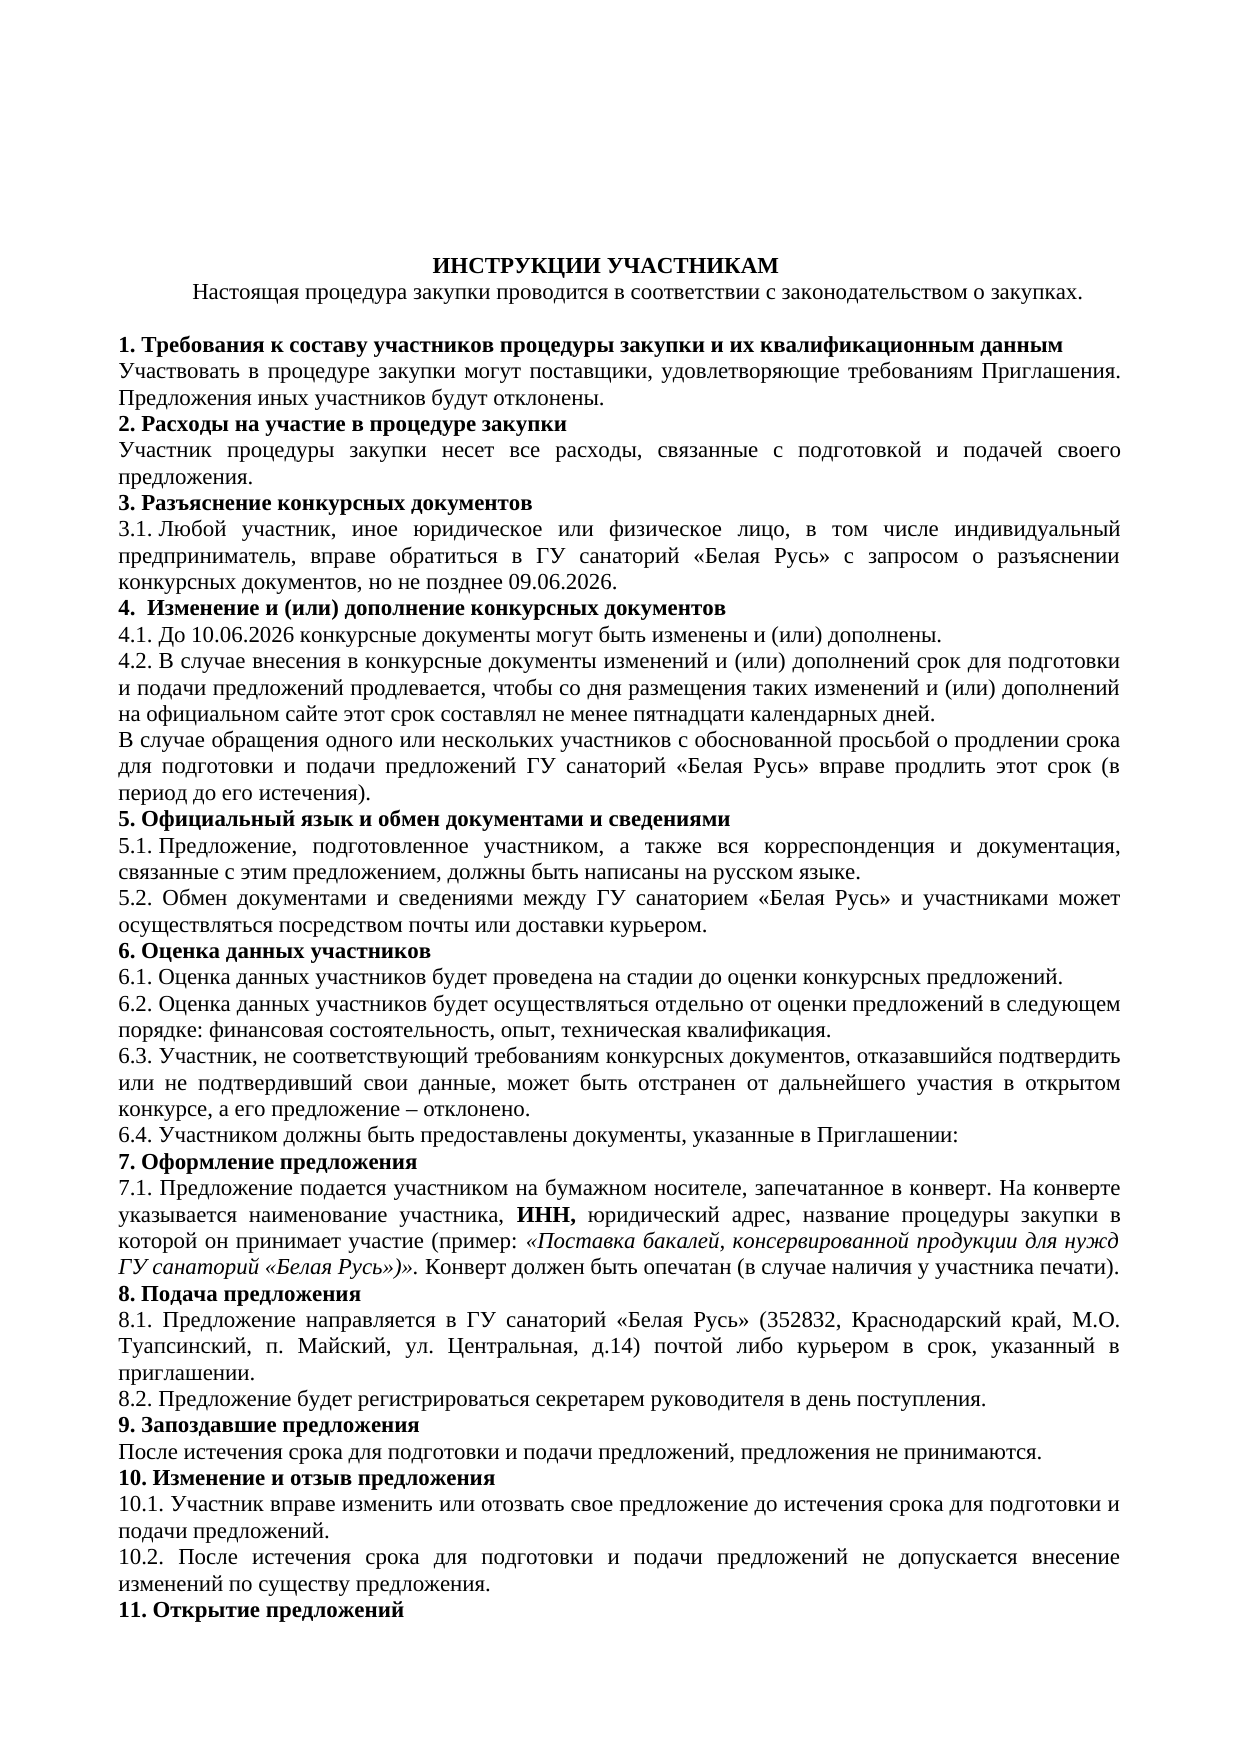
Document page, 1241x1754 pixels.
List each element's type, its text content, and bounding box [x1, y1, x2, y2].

text 2. Расходы на участие в процедуре закупки [118, 410, 1122, 436]
text 8.1. Предложение направляется в ГУ санаторий «Белая Русь» (352832, Краснодарский край, М.О. Туапсинский, п. Майский, ул. Центральная, д.14) почтой либо курьером в срок, указанный в приглашении. [118, 1306, 1122, 1385]
text 8. Подача предложения [118, 1280, 1122, 1306]
text Участник процедуры закупки несет все расходы, связанные с подготовкой и подачей своего предложения. [118, 436, 1122, 489]
text 6.4. Участником должны быть предоставлены документы, указанные в Приглашении: [118, 1122, 1122, 1148]
text Настоящая процедура закупки проводится в соответствии с законодательством о закупках. [118, 278, 1122, 304]
text 6.2. Оценка данных участников будет осуществляться отдельно от оценки предложений в следующем порядке: финансовая состоятельность, опыт, техническая квалификация. [118, 990, 1122, 1042]
text 5.2. Обмен документами и сведениями между ГУ санаторием «Белая Русь» и участниками может осуществляться посредством почты или доставки курьером. [118, 884, 1122, 937]
text 10.1. Участник вправе изменить или отозвать свое предложение до истечения срока для подготовки и подачи предложений. [118, 1491, 1122, 1543]
text 4. Изменение и (или) дополнение конкурсных документов [118, 594, 1122, 621]
text 3. Разъяснение конкурсных документов [118, 489, 1122, 515]
text ИНСТРУКЦИИ УЧАСТНИКАМ [118, 252, 1122, 278]
text 4.2. В случае внесения в конкурсные документы изменений и (или) дополнений срок для подготовки и подачи предложений продлевается, чтобы со дня размещения таких изменений и (или) дополнений на официальном сайте этот срок составлял не менее пятнадцати календарных дней. [118, 647, 1122, 726]
text 5.1. Предложение, подготовленное участником, а также вся корреспонденция и документация, связанные с этим предложением, должны быть написаны на русском языке. [118, 832, 1122, 884]
text 10.2. После истечения срока для подготовки и подачи предложений не допускается внесение изменений по существу предложения. [118, 1543, 1122, 1596]
text 3.1. Любой участник, иное юридическое или физическое лицо, в том числе индивидуальный предприниматель, вправе обратиться в ГУ санаторий «Белая Русь» с запросом о разъяснении конкурсных документов, но не позднее 09.06.2026. [118, 515, 1122, 594]
text 9. Запоздавшие предложения [118, 1411, 1122, 1438]
text 1. Требования к составу участников процедуры закупки и их квалификационным данным [118, 331, 1122, 357]
text 8.2. Предложение будет регистрироваться секретарем руководителя в день поступления. [118, 1385, 1122, 1411]
text После истечения срока для подготовки и подачи предложений, предложения не принимаются. [118, 1438, 1122, 1464]
text 6.1. Оценка данных участников будет проведена на стадии до оценки конкурсных предложений. [118, 963, 1122, 990]
text Участвовать в процедуре закупки могут поставщики, удовлетворяющие требованиям Приглашения. Предложения иных участников будут отклонены. [118, 357, 1122, 410]
text 6.3. Участник, не соответствующий требованиям конкурсных документов, отказавшийся подтвердить или не подтвердивший свои данные, может быть отстранен от дальнейшего участия в открытом конкурсе, а его предложение – отклонено. [118, 1042, 1122, 1122]
text В случае обращения одного или нескольких участников с обоснованной просьбой о продлении срока для подготовки и подачи предложений ГУ санаторий «Белая Русь» вправе продлить этот срок (в период до его истечения). [118, 726, 1122, 805]
text 5. Официальный язык и обмен документами и сведениями [118, 805, 1122, 832]
text 6. Оценка данных участников [118, 937, 1122, 963]
text 4.1. До 10.06.2026 конкурсные документы могут быть изменены и (или) дополнены. [118, 621, 1122, 647]
text 7. Оформление предложения [118, 1148, 1122, 1174]
text 7.1. Предложение подается участником на бумажном носителе, запечатанное в конверт. На конверте указывается наименование участника, ИНН, юридический адрес, название процедуры закупки в которой он принимает участие (пример: «Поставка бакалей, консервированной продукции для нужд ГУ санаторий «Белая Русь»)». Конверт должен быть опечатан (в случае наличия у участника печати). [118, 1174, 1122, 1280]
text 10. Изменение и отзыв предложения [118, 1464, 1122, 1491]
text 11. Открытие предложений [118, 1596, 1122, 1622]
